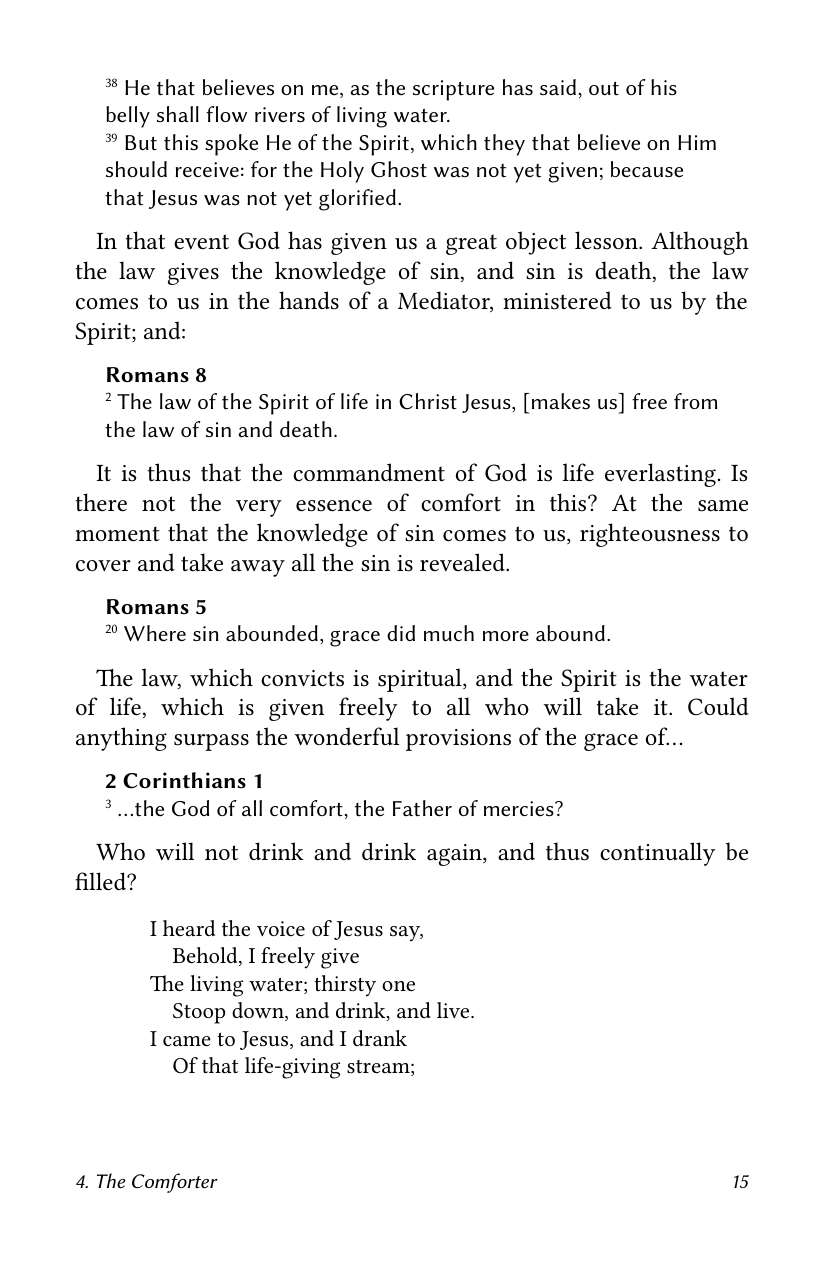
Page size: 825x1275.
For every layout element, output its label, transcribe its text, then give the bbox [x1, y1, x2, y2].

text 20 Where sin abounded, grace did much more abound. [105, 621, 720, 647]
text Behold, I freely give [150, 943, 750, 969]
text Stoop down, and drink, and live. [150, 998, 750, 1024]
text Of that life-giving stream; [150, 1053, 750, 1079]
text 2 The law of the Spirit of life in Christ Jesus, [makes us] free from the law of sin and death. [105, 389, 720, 443]
text 38 He that believes on me, as the scripture has said, out of his belly shall flow rivers of living water. [105, 75, 720, 128]
text The living water; thirsty one [150, 971, 750, 997]
text It is thus that the commandment of God is life everlasting. Is there not the very essence of comfort in this? At the same moment that the knowledge of sin comes to us, righteousness to cover and take away all the sin is revealed. [75, 459, 750, 577]
text Romans 5 [105, 593, 750, 620]
text Who will not drink and drink again, and thus continually be filled? [75, 838, 750, 897]
text 39 But this spoke He of the Spirit, which they that believe on Him should receive: for the Holy Ghost was not yet given; because that Jesus was not yet glorified. [105, 130, 720, 211]
text 3 ...the God of all comfort, the Father of mercies? [105, 796, 720, 822]
text 2 Corinthians 1 [105, 768, 750, 794]
text Romans 8 [105, 362, 750, 388]
text I came to Jesus, and I drank [150, 1026, 750, 1052]
text In that event God has given us a great object lesson. Although the law gives the knowledge of sin, and sin is death, the law comes to us in the hands of a Mediator, ministered to us by the Spirit; and: [75, 227, 750, 345]
text The law, which convicts is spiritual, and the Spirit is the water of life, which is given freely to all who will take it. Could anything surpass the wonderful provisions of the grace of… [75, 663, 750, 752]
text I heard the voice of Jesus say, [150, 916, 750, 942]
